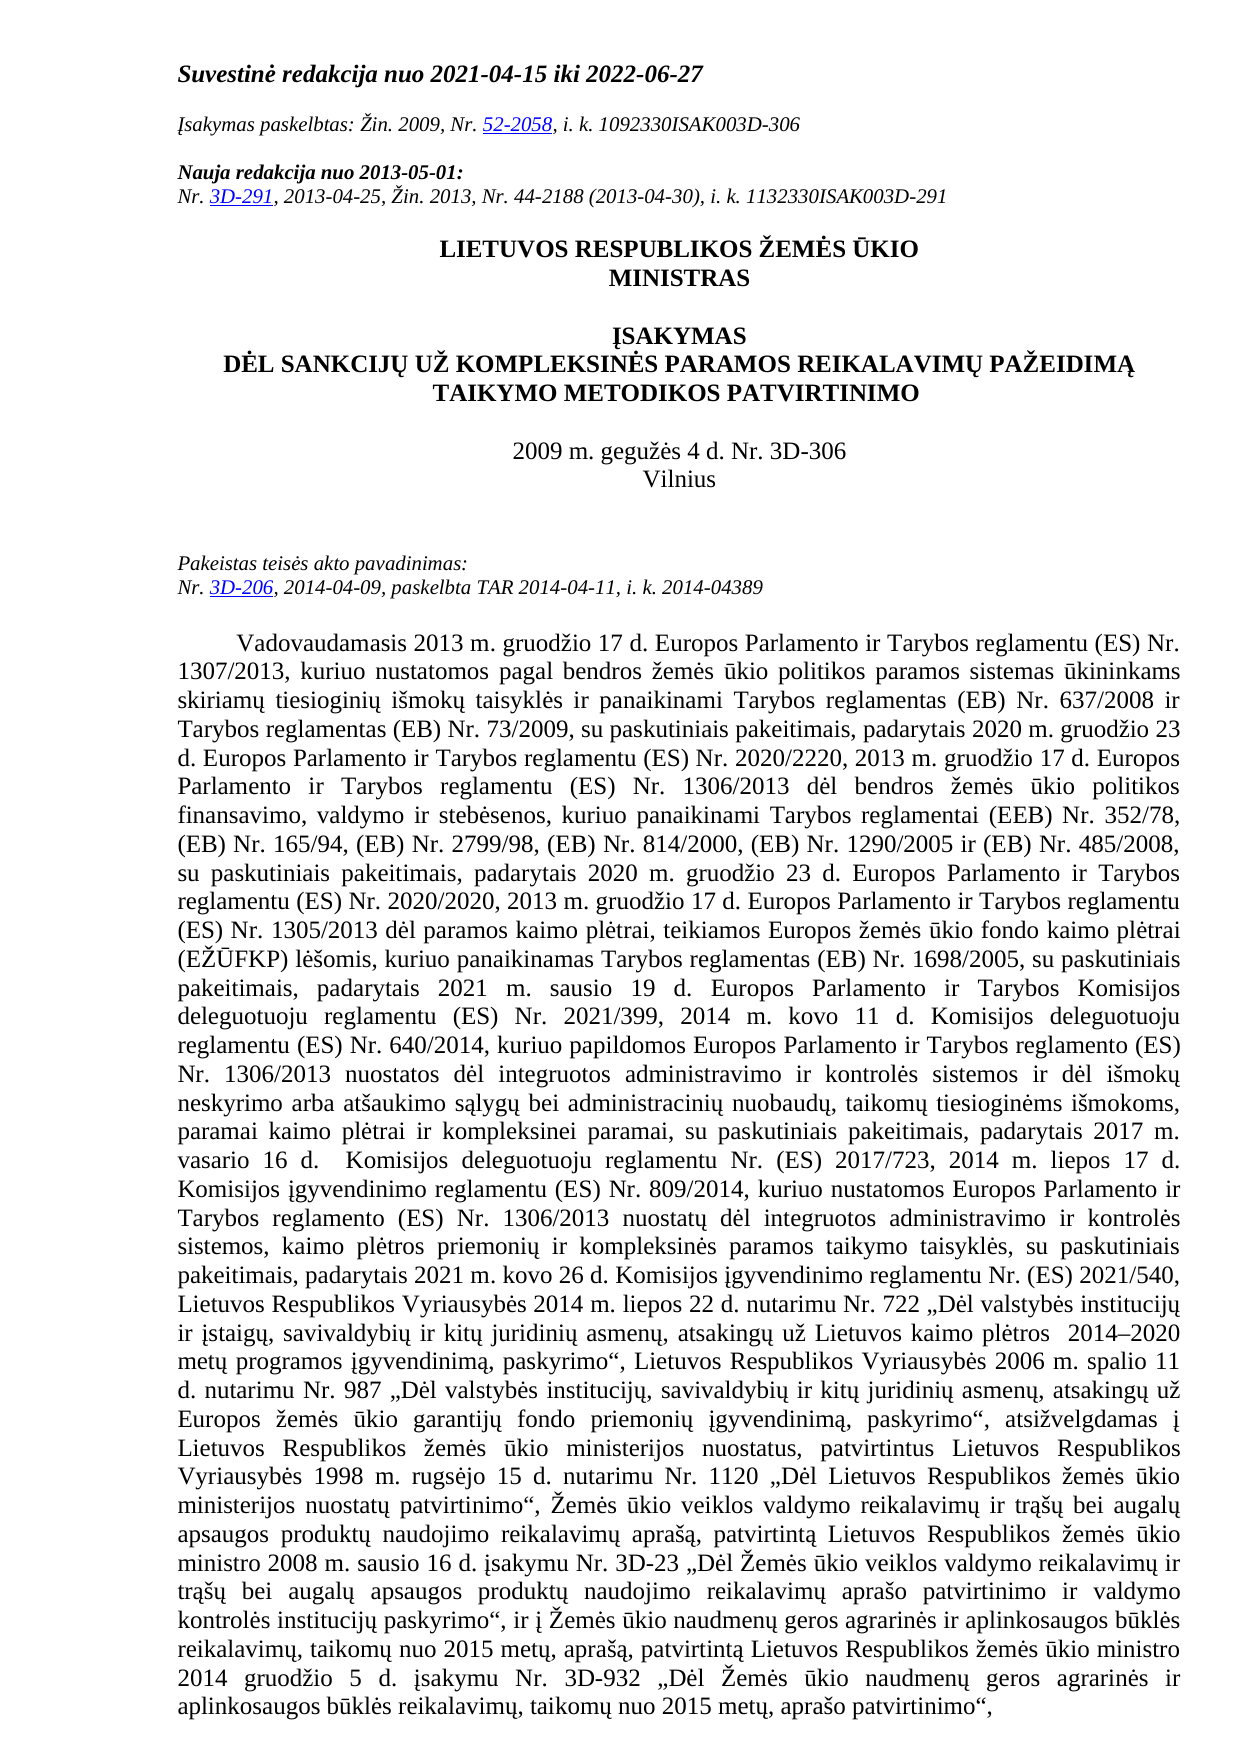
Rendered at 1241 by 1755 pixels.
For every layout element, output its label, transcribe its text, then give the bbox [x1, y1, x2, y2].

text ĮSAKYMAS [177, 321, 1181, 349]
text Įsakymas paskelbtas: Žin. 2009, Nr. 52-2058, i. k. 1092330ISAK003D-306 [177, 112, 1181, 136]
text Nauja redakcija nuo 2013-05-01: [177, 160, 1181, 184]
text 2009 m. gegužės 4 d. Nr. 3D-306 [177, 436, 1181, 464]
text Nr. 3D-206, 2014-04-09, paskelbta TAR 2014-04-11, i. k. 2014-04389 [177, 575, 1181, 599]
text DĖL SANKCIJŲ UŽ KOMPLEKSINĖS PARAMOS REIKALAVIMŲ PAŽEIDIMĄ TAIKYMO METODIKOS PATVIRTINIMO [177, 349, 1181, 407]
text LIETUVOS RESPUBLIKOS ŽEMĖS ŪKIO [177, 234, 1181, 263]
text Vilnius [177, 464, 1181, 493]
text Nr. 3D-291, 2013-04-25, Žin. 2013, Nr. 44-2188 (2013-04-30), i. k. 1132330ISAK003D-291 [177, 184, 1181, 208]
text MINISTRAS [177, 263, 1181, 292]
text Vadovaudamasis 2013 m. gruodžio 17 d. Europos Parlamento ir Tarybos reglamentu (ES) Nr. 1307/2013, kuriuo nustatomos pagal bendros žemės ūkio politikos paramos sistemas ūkininkams skiriamų tiesioginių išmokų taisyklės ir panaikinami Tarybos reglamentas (EB) Nr. 637/2008 ir Tarybos reglamentas (EB) Nr. 73/2009, su paskutiniais pakeitimais, padarytais 2020 m. gruodžio 23 d. Europos Parlamento ir Tarybos reglamentu (ES) Nr. 2020/2220, 2013 m. gruodžio 17 d. Europos Parlamento ir Tarybos reglamentu (ES) Nr. 1306/2013 dėl bendros žemės ūkio politikos finansavimo, valdymo ir stebėsenos, kuriuo panaikinami Tarybos reglamentai (EEB) Nr. 352/78, (EB) Nr. 165/94, (EB) Nr. 2799/98, (EB) Nr. 814/2000, (EB) Nr. 1290/2005 ir (EB) Nr. 485/2008, su paskutiniais pakeitimais, padarytais 2020 m. gruodžio 23 d. Europos Parlamento ir Tarybos reglamentu (ES) Nr. 2020/2020, 2013 m. gruodžio 17 d. Europos Parlamento ir Tarybos reglamentu (ES) Nr. 1305/2013 dėl paramos kaimo plėtrai, teikiamos Europos žemės ūkio fondo kaimo plėtrai (EŽŪFKP) lėšomis, kuriuo panaikinamas Tarybos reglamentas (EB) Nr. 1698/2005, su paskutiniais pakeitimais, padarytais 2021 m. sausio 19 d. Europos Parlamento ir Tarybos Komisijos deleguotuoju reglamentu (ES) Nr. 2021/399, 2014 m. kovo 11 d. Komisijos deleguotuoju reglamentu (ES) Nr. 640/2014, kuriuo papildomos Europos Parlamento ir Tarybos reglamento (ES) Nr. 1306/2013 nuostatos dėl integruotos administravimo ir kontrolės sistemos ir dėl išmokų neskyrimo arba atšaukimo sąlygų bei administracinių nuobaudų, taikomų tiesioginėms išmokoms, paramai kaimo plėtrai ir kompleksinei paramai, su paskutiniais pakeitimais, padarytais 2017 m. vasario 16 d. Komisijos deleguotuoju reglamentu Nr. (ES) 2017/723, 2014 m. liepos 17 d. Komisijos įgyvendinimo reglamentu (ES) Nr. 809/2014, kuriuo nustatomos Europos Parlamento ir Tarybos reglamento (ES) Nr. 1306/2013 nuostatų dėl integruotos administravimo ir kontrolės sistemos, kaimo plėtros priemonių ir kompleksinės paramos taikymo taisyklės, su paskutiniais pakeitimais, padarytais 2021 m. kovo 26 d. Komisijos įgyvendinimo reglamentu Nr. (ES) 2021/540, Lietuvos Respublikos Vyriausybės 2014 m. liepos 22 d. nutarimu Nr. 722 „Dėl valstybės institucijų ir įstaigų, savivaldybių ir kitų juridinių asmenų, atsakingų už Lietuvos kaimo plėtros 2014–2020 metų programos įgyvendinimą, paskyrimo“, Lietuvos Respublikos Vyriausybės 2006 m. spalio 11 d. nutarimu Nr. 987 „Dėl valstybės institucijų, savivaldybių ir kitų juridinių asmenų, atsakingų už Europos žemės ūkio garantijų fondo priemonių įgyvendinimą, paskyrimo“, atsižvelgdamas į Lietuvos Respublikos žemės ūkio ministerijos nuostatus, patvirtintus Lietuvos Respublikos Vyriausybės 1998 m. rugsėjo 15 d. nutarimu Nr. 1120 „Dėl Lietuvos Respublikos žemės ūkio ministerijos nuostatų patvirtinimo“, Žemės ūkio veiklos valdymo reikalavimų ir trąšų bei augalų apsaugos produktų naudojimo reikalavimų aprašą, patvirtintą Lietuvos Respublikos žemės ūkio ministro 2008 m. sausio 16 d. įsakymu Nr. 3D-23 „Dėl Žemės ūkio veiklos valdymo reikalavimų ir trąšų bei augalų apsaugos produktų naudojimo reikalavimų aprašo patvirtinimo ir valdymo kontrolės institucijų paskyrimo“, ir į Žemės ūkio naudmenų geros agrarinės ir aplinkosaugos būklės reikalavimų, taikomų nuo 2015 metų, aprašą, patvirtintą Lietuvos Respublikos žemės ūkio ministro 2014 gruodžio 5 d. įsakymu Nr. 3D-932 „Dėl Žemės ūkio naudmenų geros agrarinės ir aplinkosaugos būklės reikalavimų, taikomų nuo 2015 metų, aprašo patvirtinimo“, [177, 628, 1181, 1720]
text Pakeistas teisės akto pavadinimas: [177, 551, 1181, 575]
text Suvestinė redakcija nuo 2021-04-15 iki 2022-06-27 [177, 59, 1181, 88]
